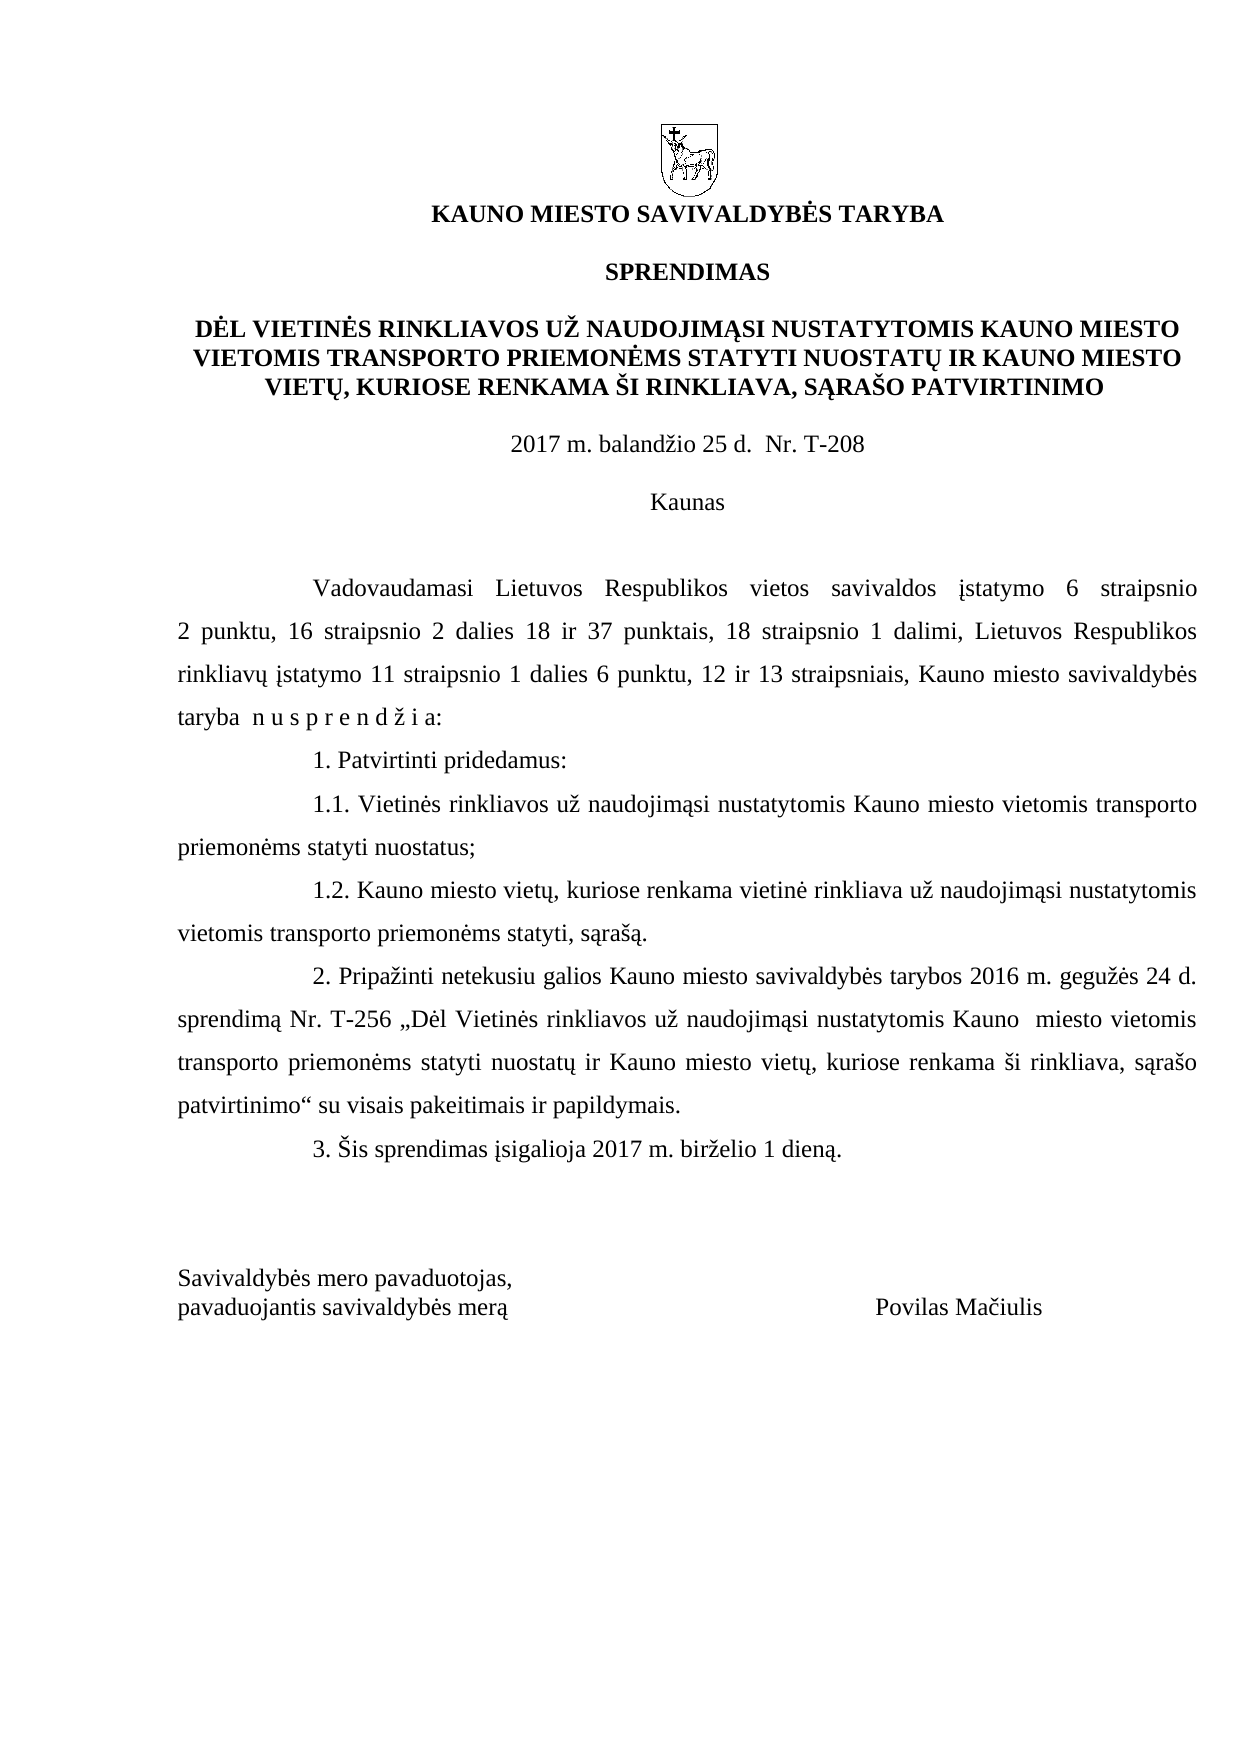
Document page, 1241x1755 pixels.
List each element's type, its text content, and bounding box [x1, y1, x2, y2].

text Savivaldybės mero pavaduotojas, [177, 1263, 1198, 1292]
text pavaduojantis savivaldybės merą Povilas Mačiulis [177, 1292, 1198, 1321]
text KAUNO MIESTO SAVIVALDYBĖS TARYBA [177, 199, 1198, 228]
text Vadovaudamasi Lietuvos Respublikos vietos savivaldos įstatymo 6 straipsnio 2 punktu, 16 straipsnio 2 dalies 18 ir 37 punktais, 18 straipsnio 1 dalimi, Lietuvos Respublikos rinkliavų įstatymo 11 straipsnio 1 dalies 6 punktu, 12 ir 13 straipsniais, Kauno miesto savivaldybės taryba n u s p r e n d ž i a: [177, 573, 1198, 731]
text 1.2. Kauno miesto vietų, kuriose renkama vietinė rinkliava už naudojimąsi nustatytomis vietomis transporto priemonėms statyti, sąrašą. [177, 875, 1198, 947]
text Kaunas [177, 487, 1198, 516]
text 2. Pripažinti netekusiu galios Kauno miesto savivaldybės tarybos 2016 m. gegužės 24 d. sprendimą Nr. T-256 „Dėl Vietinės rinkliavos už naudojimąsi nustatytomis Kauno miesto vietomis transporto priemonėms statyti nuostatų ir Kauno miesto vietų, kuriose renkama ši rinkliava, sąrašo patvirtinimo“ su visais pakeitimais ir papildymais. [177, 961, 1198, 1119]
text SPRENDIMAS [177, 257, 1198, 286]
text 2017 m. balandžio 25 d. Nr. T-208 [177, 429, 1198, 458]
text 1. Patvirtinti pridedamus: [177, 746, 1198, 774]
text 3. Šis sprendimas įsigalioja 2017 m. birželio 1 dieną. [177, 1134, 1198, 1162]
text DĖL VIETINĖS RINKLIAVOS UŽ NAUDOJIMĄSI NUSTATYTOMIS KAUNO MIESTO VIETOMIS TRANSPORTO PRIEMONĖMS STATYTI NUOSTATŲ IR KAUNO MIESTO VIETŲ, KURIOSE RENKAMA ŠI RINKLIAVA, SĄRAŠO PATVIRTINIMO [177, 314, 1198, 401]
text 1.1. Vietinės rinkliavos už naudojimąsi nustatytomis Kauno miesto vietomis transporto priemonėms statyti nuostatus; [177, 789, 1198, 861]
